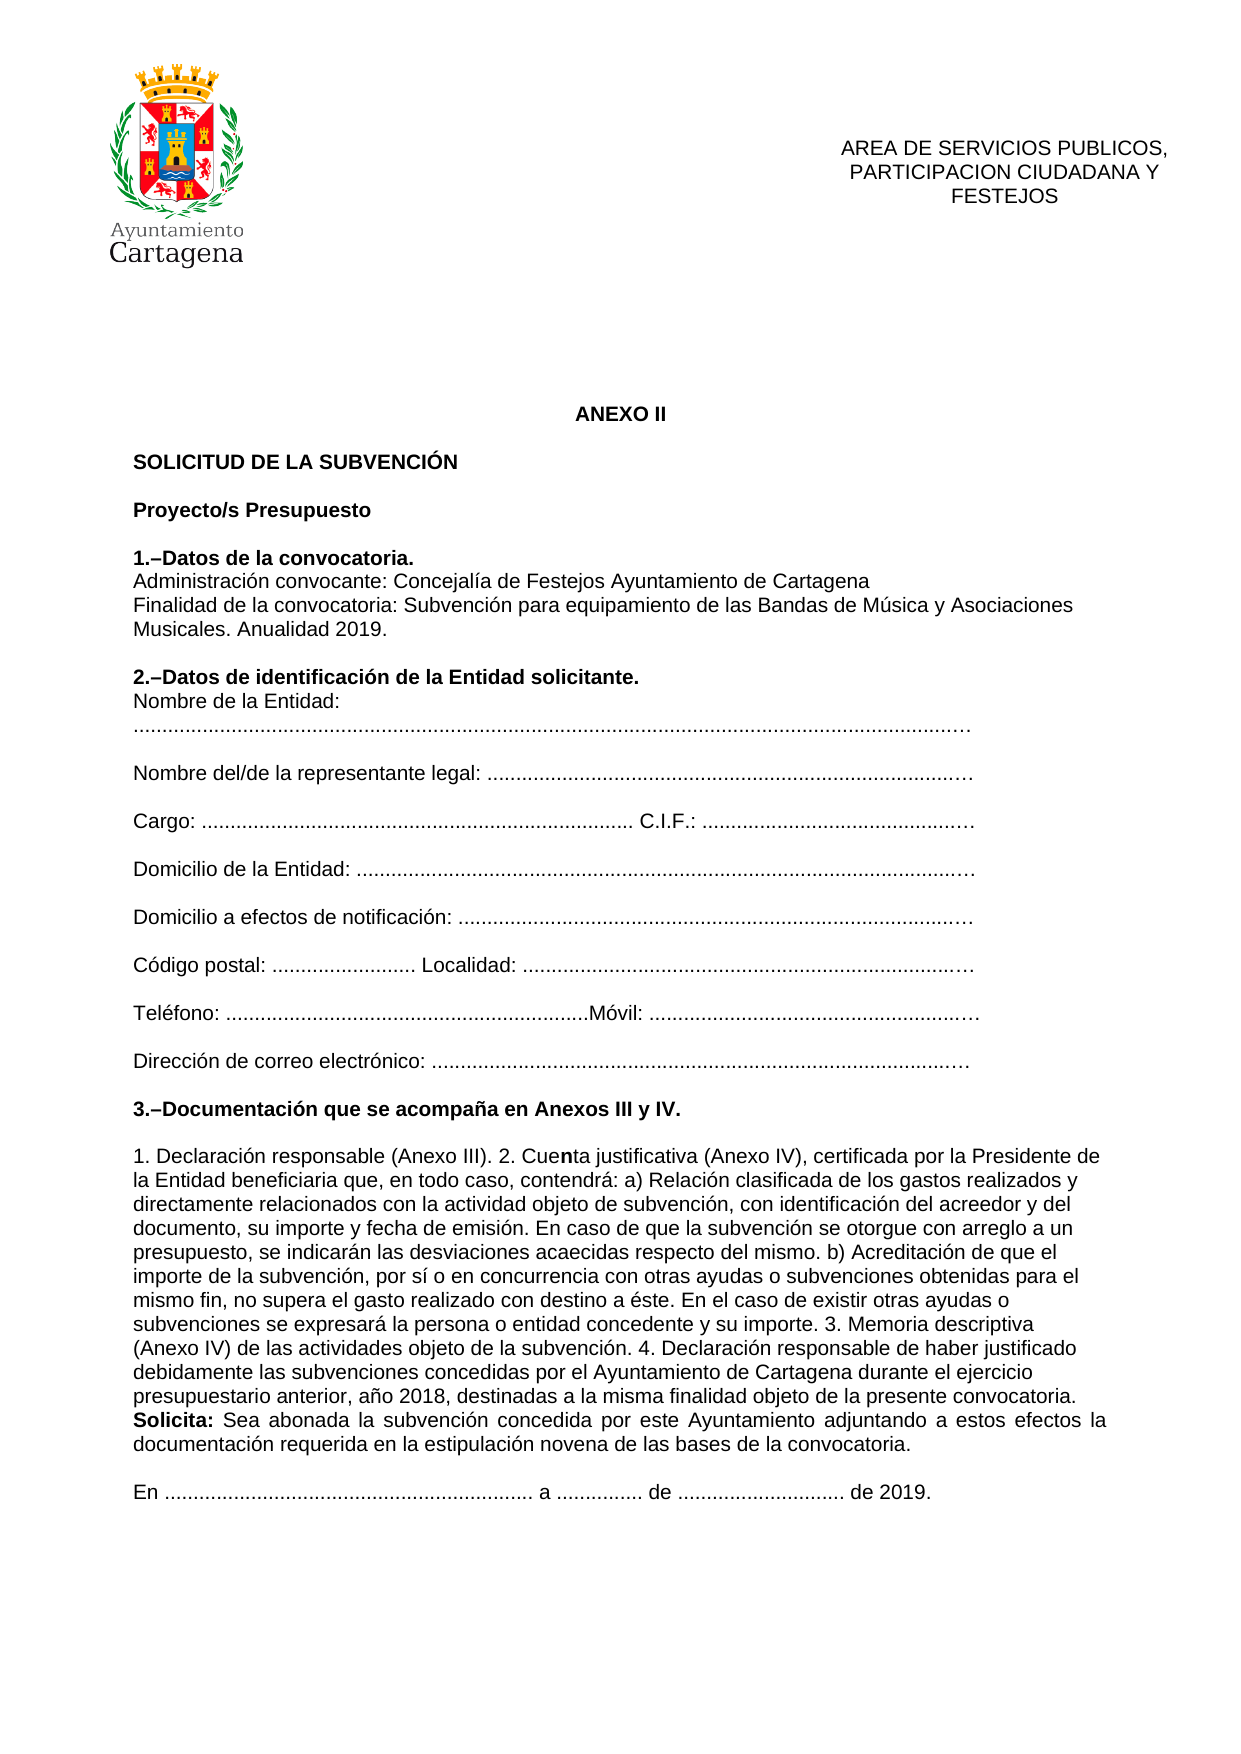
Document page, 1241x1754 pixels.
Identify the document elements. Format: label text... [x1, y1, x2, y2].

text Nombre del/de la representante legal: .................................................................................… [133, 761, 1108, 785]
text ..............................................................................................................................................… [133, 713, 1108, 737]
text Nombre de la Entidad: [133, 689, 1108, 713]
text debidamente las subvenciones concedidas por el Ayuntamiento de Cartagena durante el ejercicio [133, 1360, 1108, 1384]
text Solicita: Sea abonada la subvención concedida por este Ayuntamiento adjuntando a estos efectos la documentación requerida en la estipulación novena de las bases de la convocatoria. [133, 1408, 1108, 1456]
text subvenciones se expresará la persona o entidad concedente y su importe. 3. Memoria descriptiva [133, 1312, 1108, 1336]
text la Entidad beneficiaria que, en todo caso, contendrá: a) Relación clasificada de los gastos realizados y [133, 1168, 1108, 1192]
text documento, su importe y fecha de emisión. En caso de que la subvención se otorgue con arreglo a un [133, 1216, 1108, 1240]
text Finalidad de la convocatoria: Subvención para equipamiento de las Bandas de Música y Asociaciones [133, 593, 1108, 617]
text ANEXO II [133, 402, 1108, 426]
text mismo fin, no supera el gasto realizado con destino a éste. En el caso de existir otras ayudas o [133, 1288, 1108, 1312]
text Musicales. Anualidad 2019. [133, 617, 1108, 641]
text presupuesto, se indicarán las desviaciones acaecidas respecto del mismo. b) Acreditación de que el [133, 1240, 1108, 1264]
text En ................................................................ a ............... de ............................. de 2019. [133, 1480, 1108, 1504]
text presupuestario anterior, año 2018, destinadas a la misma finalidad objeto de la presente convocatoria. [133, 1384, 1108, 1408]
text SOLICITUD DE LA SUBVENCIÓN [133, 449, 1108, 473]
text Dirección de correo electrónico: ..........................................................................................… [133, 1048, 1108, 1072]
text directamente relacionados con la actividad objeto de subvención, con identificación del acreedor y del [133, 1192, 1108, 1216]
text Teléfono: ...............................................................Móvil: ......................................................… [133, 1001, 1108, 1024]
text Administración convocante: Concejalía de Festejos Ayuntamiento de Cartagena [133, 569, 1108, 593]
text Proyecto/s Presupuesto [133, 497, 1108, 521]
text Domicilio a efectos de notificación: ......................................................................................… [133, 905, 1108, 929]
text 3.–Documentación que se acompaña en Anexos III y IV. [133, 1096, 1108, 1120]
picture [110, 64, 243, 271]
text Cargo: ........................................................................... C.I.F.: ............................................… [133, 809, 1108, 833]
text 1.–Datos de la convocatoria. [133, 545, 1108, 569]
text (Anexo IV) de las actividades objeto de la subvención. 4. Declaración responsable de haber justificado [133, 1336, 1108, 1360]
text 1. Declaración responsable (Anexo III). 2. Cuenta justificativa (Anexo IV), certificada por la Presidente de [133, 1144, 1108, 1168]
text Código postal: ......................... Localidad: ...........................................................................… [133, 953, 1108, 977]
text importe de la subvención, por sí o en concurrencia con otras ayudas o subvenciones obtenidas para el [133, 1264, 1108, 1288]
text 2.–Datos de identificación de la Entidad solicitante. [133, 665, 1108, 689]
text Domicilio de la Entidad: ........................................................................................................… [133, 857, 1108, 881]
